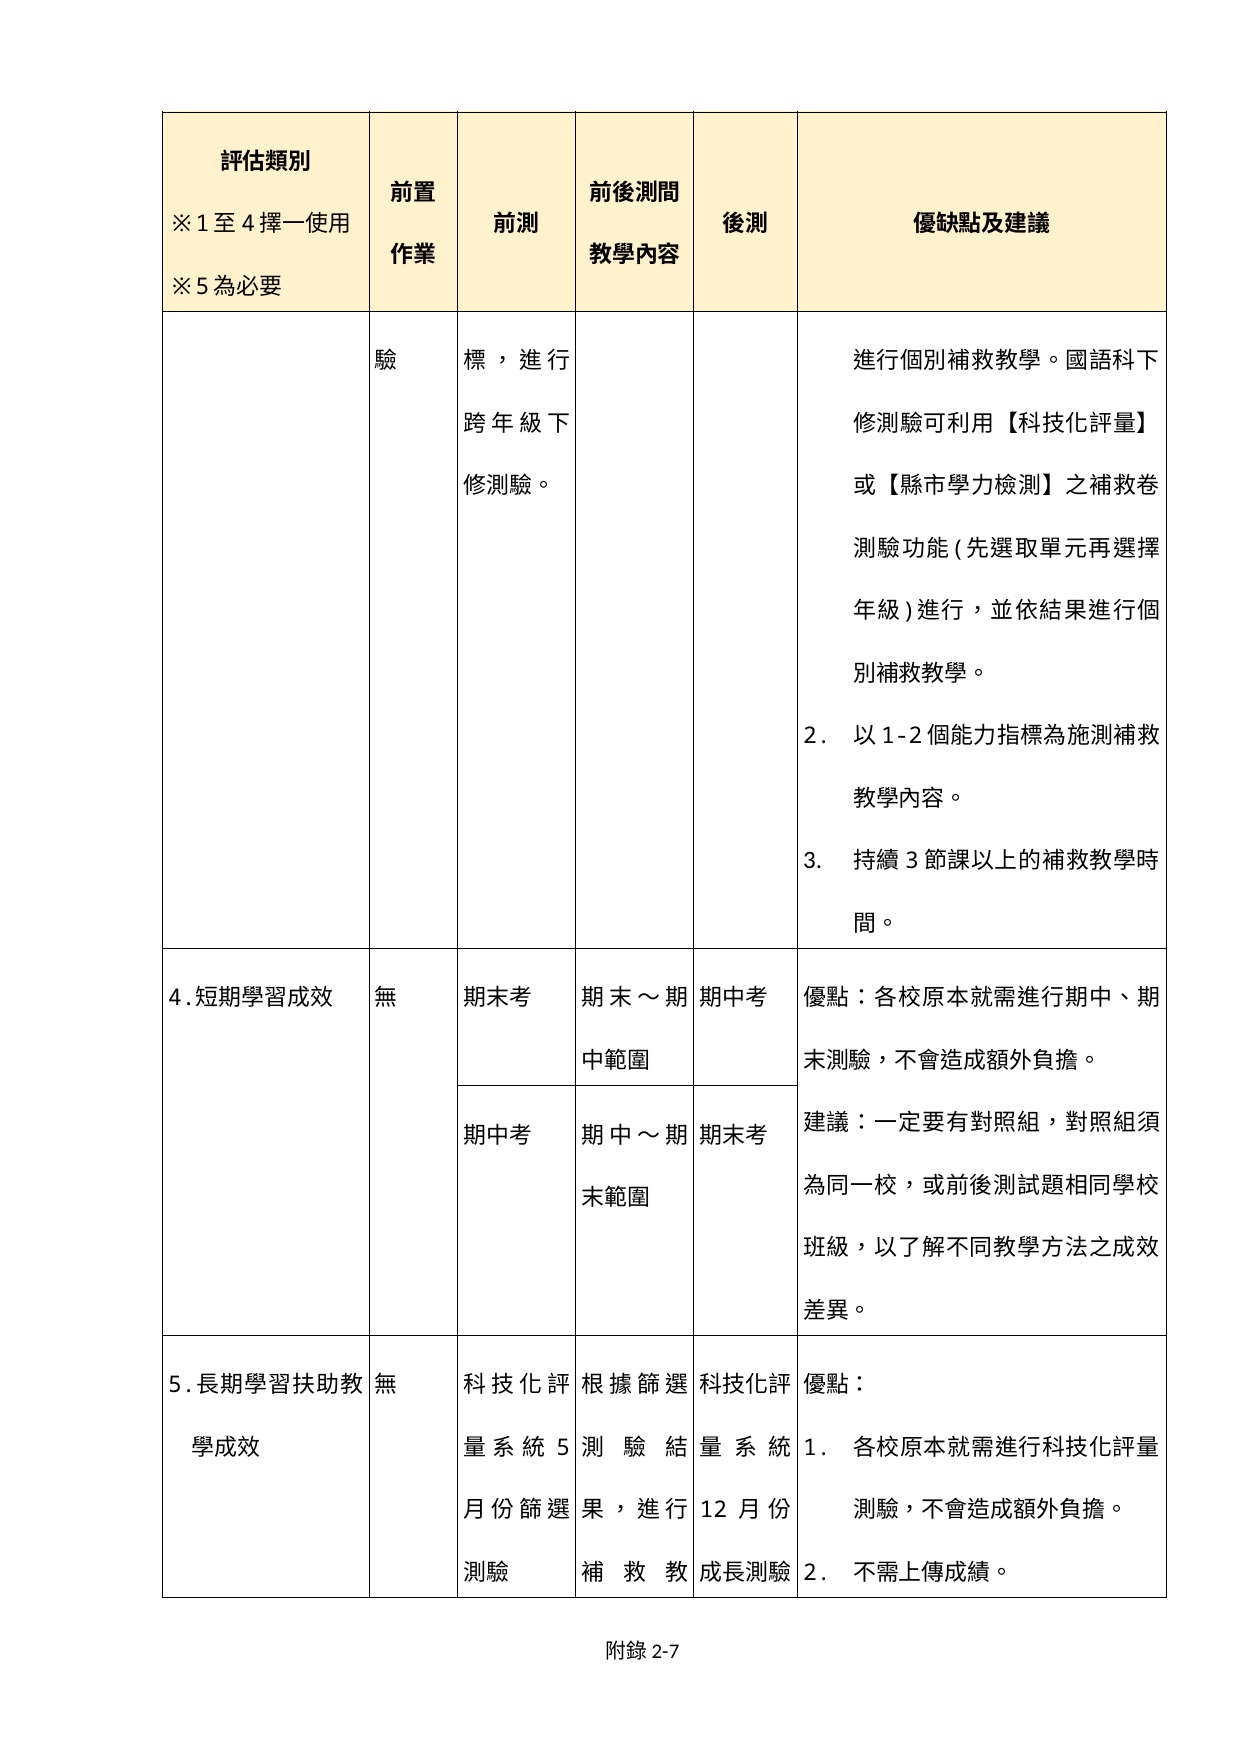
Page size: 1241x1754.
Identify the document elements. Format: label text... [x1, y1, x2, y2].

table_cell 根據篩選測驗結果，進行補救教 [576, 1336, 693, 1597]
table_cell 科技化評量系統5月份篩選測驗 [458, 1336, 575, 1597]
table_header 後測 [694, 113, 797, 311]
table_cell [576, 312, 693, 948]
table_cell 標，進行跨年級下修測驗。 [458, 312, 575, 948]
table_cell [694, 312, 797, 948]
table_cell 進行個別補救教學。國語科下修測驗可利用【科技化評量】或【縣市學力檢測】之補救卷測驗功能(先選取單元再選擇年級)進行，並依結果進行個別補救教學。 以1-2個能力指標為施測補救教學內容。 持續3節課以上的補救教學時間。 [798, 312, 1166, 948]
table_cell 優點： 各校原本就需進行科技化評量測驗，不會造成額外負擔。 不需上傳成績。 建議： 參與計畫的班級，全班均須參加科技化評量5月篩選測驗，並依據國教署學習扶助作業注意事項規定，篩選測驗未通過之個案學生應參加12月成長測驗。 以因材網為例，可利用【科技化評量】測驗結果，進行個別教學，仿短期學習扶助教學成效之國語、數學個別補救教學方式。 [798, 1336, 1166, 1597]
table_cell 無 [370, 949, 457, 1335]
table_header 前後測間教學內容 [576, 113, 693, 311]
table_header 優缺點及建議 [798, 113, 1166, 311]
table_header 前測 [458, 113, 575, 311]
table_cell 科技化評量系統12月份成長測驗 [694, 1336, 797, 1597]
table_header 評估類別 ※1至4擇一使用 ※5為必要 [163, 113, 369, 311]
table_cell 期中～期末範圍 [576, 1086, 693, 1335]
table_cell 期末～期中範圍 [576, 949, 693, 1085]
table_cell 期末考 [694, 1086, 797, 1335]
table_cell 期中考 [458, 1086, 575, 1335]
table_cell 期末考 [458, 949, 575, 1085]
table_cell 無 [370, 1336, 457, 1597]
table_cell 期中考 [694, 949, 797, 1085]
table_cell 驗 [370, 312, 457, 948]
table_cell 4.短期學習成效 [163, 949, 369, 1335]
table_cell 優點：各校原本就需進行期中、期末測驗，不會造成額外負擔。 建議：一定要有對照組，對照組須為同一校，或前後測試題相同學校班級，以了解不同教學方法之成效差異。 [798, 949, 1166, 1335]
table_cell 5.長期學習扶助教學成效 [163, 1336, 369, 1597]
table_header 前置 作業 [370, 113, 457, 311]
table_cell [163, 312, 369, 948]
